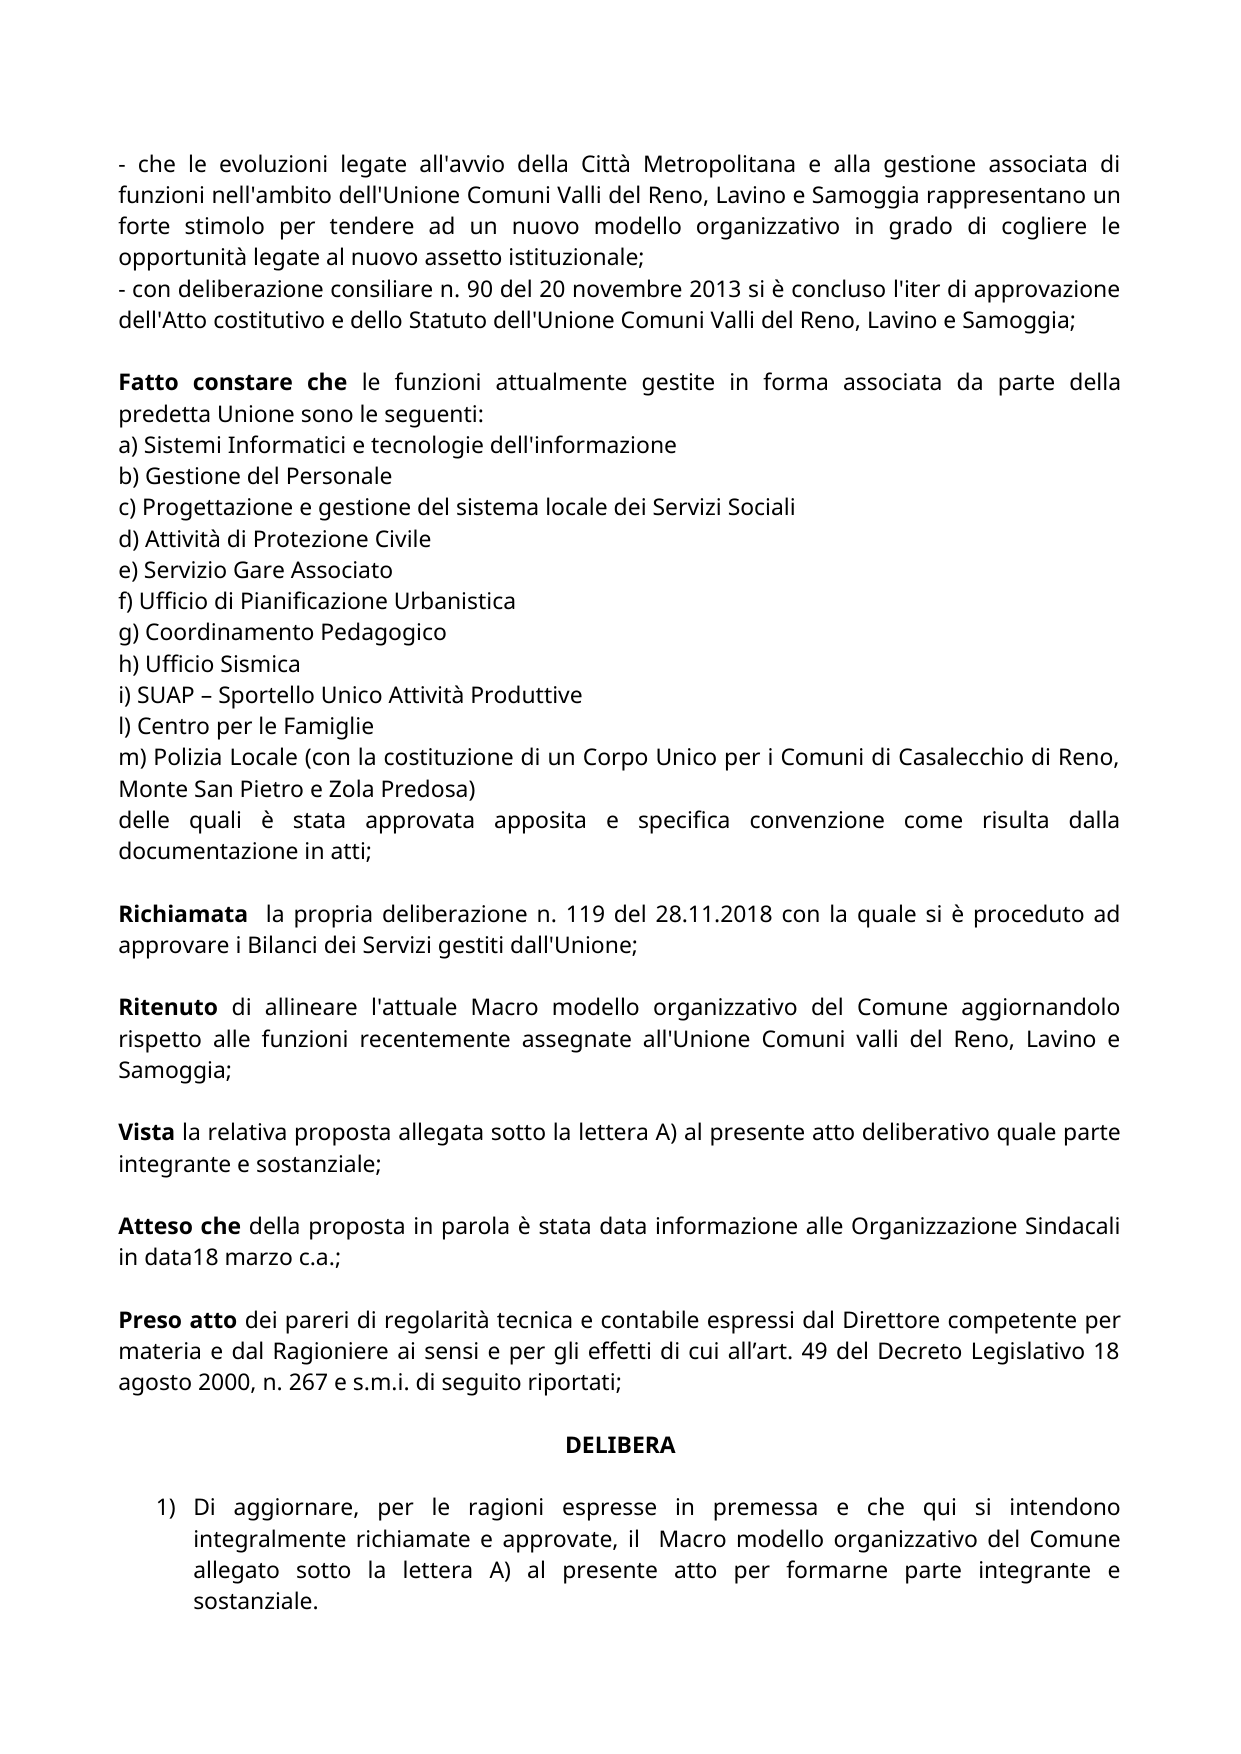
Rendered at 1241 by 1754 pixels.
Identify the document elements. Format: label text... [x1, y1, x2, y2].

text Fatto constare che le funzioni attualmente gestite in forma associata da parte della predetta Unione sono le seguenti: [118, 366, 1122, 429]
text b) Gestione del Personale [118, 460, 1122, 491]
text h) Ufficio Sismica [118, 648, 1122, 679]
text - con deliberazione consiliare n. 90 del 20 novembre 2013 si è concluso l'iter di approvazione dell'Atto costitutivo e dello Statuto dell'Unione Comuni Valli del Reno, Lavino e Samoggia; [118, 273, 1122, 335]
text Atteso che della proposta in parola è stata data informazione alle Organizzazione Sindacali in data18 marzo c.a.; [118, 1210, 1122, 1273]
text delle quali è stata approvata apposita e specifica convenzione come risulta dalla documentazione in atti; [118, 804, 1122, 866]
text i) SUAP – Sportello Unico Attività Produttive [118, 679, 1122, 710]
text l) Centro per le Famiglie [118, 710, 1122, 741]
text c) Progettazione e gestione del sistema locale dei Servizi Sociali [118, 491, 1122, 523]
text Vista la relativa proposta allegata sotto la lettera A) al presente atto deliberativo quale parte integrante e sostanziale; [118, 1116, 1122, 1179]
text a) Sistemi Informatici e tecnologie dell'informazione [118, 429, 1122, 460]
text Ritenuto di allineare l'attuale Macro modello organizzativo del Comune aggiornandolo rispetto alle funzioni recentemente assegnate all'Unione Comuni valli del Reno, Lavino e Samoggia; [118, 991, 1122, 1085]
text m) Polizia Locale (con la costituzione di un Corpo Unico per i Comuni di Casalecchio di Reno, Monte San Pietro e Zola Predosa) [118, 741, 1122, 804]
list Di aggiornare, per le ragioni espresse in premessa e che qui si intendono integralmente richiamate e approvate, il Macro modello organizzativo del Comune allegato sotto la lettera A) al presente atto per formarne parte integrante e sostanziale. [156, 1491, 1122, 1616]
text Preso atto dei pareri di regolarità tecnica e contabile espressi dal Direttore competente per materia e dal Ragioniere ai sensi e per gli effetti di cui all’art. 49 del Decreto Legislativo 18 agosto 2000, n. 267 e s.m.i. di seguito riportati; [118, 1304, 1122, 1398]
text Richiamata la propria deliberazione n. 119 del 28.11.2018 con la quale si è proceduto ad approvare i Bilanci dei Servizi gestiti dall'Unione; [118, 898, 1122, 960]
text e) Servizio Gare Associato [118, 554, 1122, 585]
text - che le evoluzioni legate all'avvio della Città Metropolitana e alla gestione associata di funzioni nell'ambito dell'Unione Comuni Valli del Reno, Lavino e Samoggia rappresentano un forte stimolo per tendere ad un nuovo modello organizzativo in grado di cogliere le opportunità legate al nuovo assetto istituzionale; [118, 148, 1122, 273]
text f) Ufficio di Pianificazione Urbanistica [118, 585, 1122, 616]
text DELIBERA [118, 1429, 1122, 1460]
text d) Attività di Protezione Civile [118, 523, 1122, 554]
text g) Coordinamento Pedagogico [118, 616, 1122, 648]
